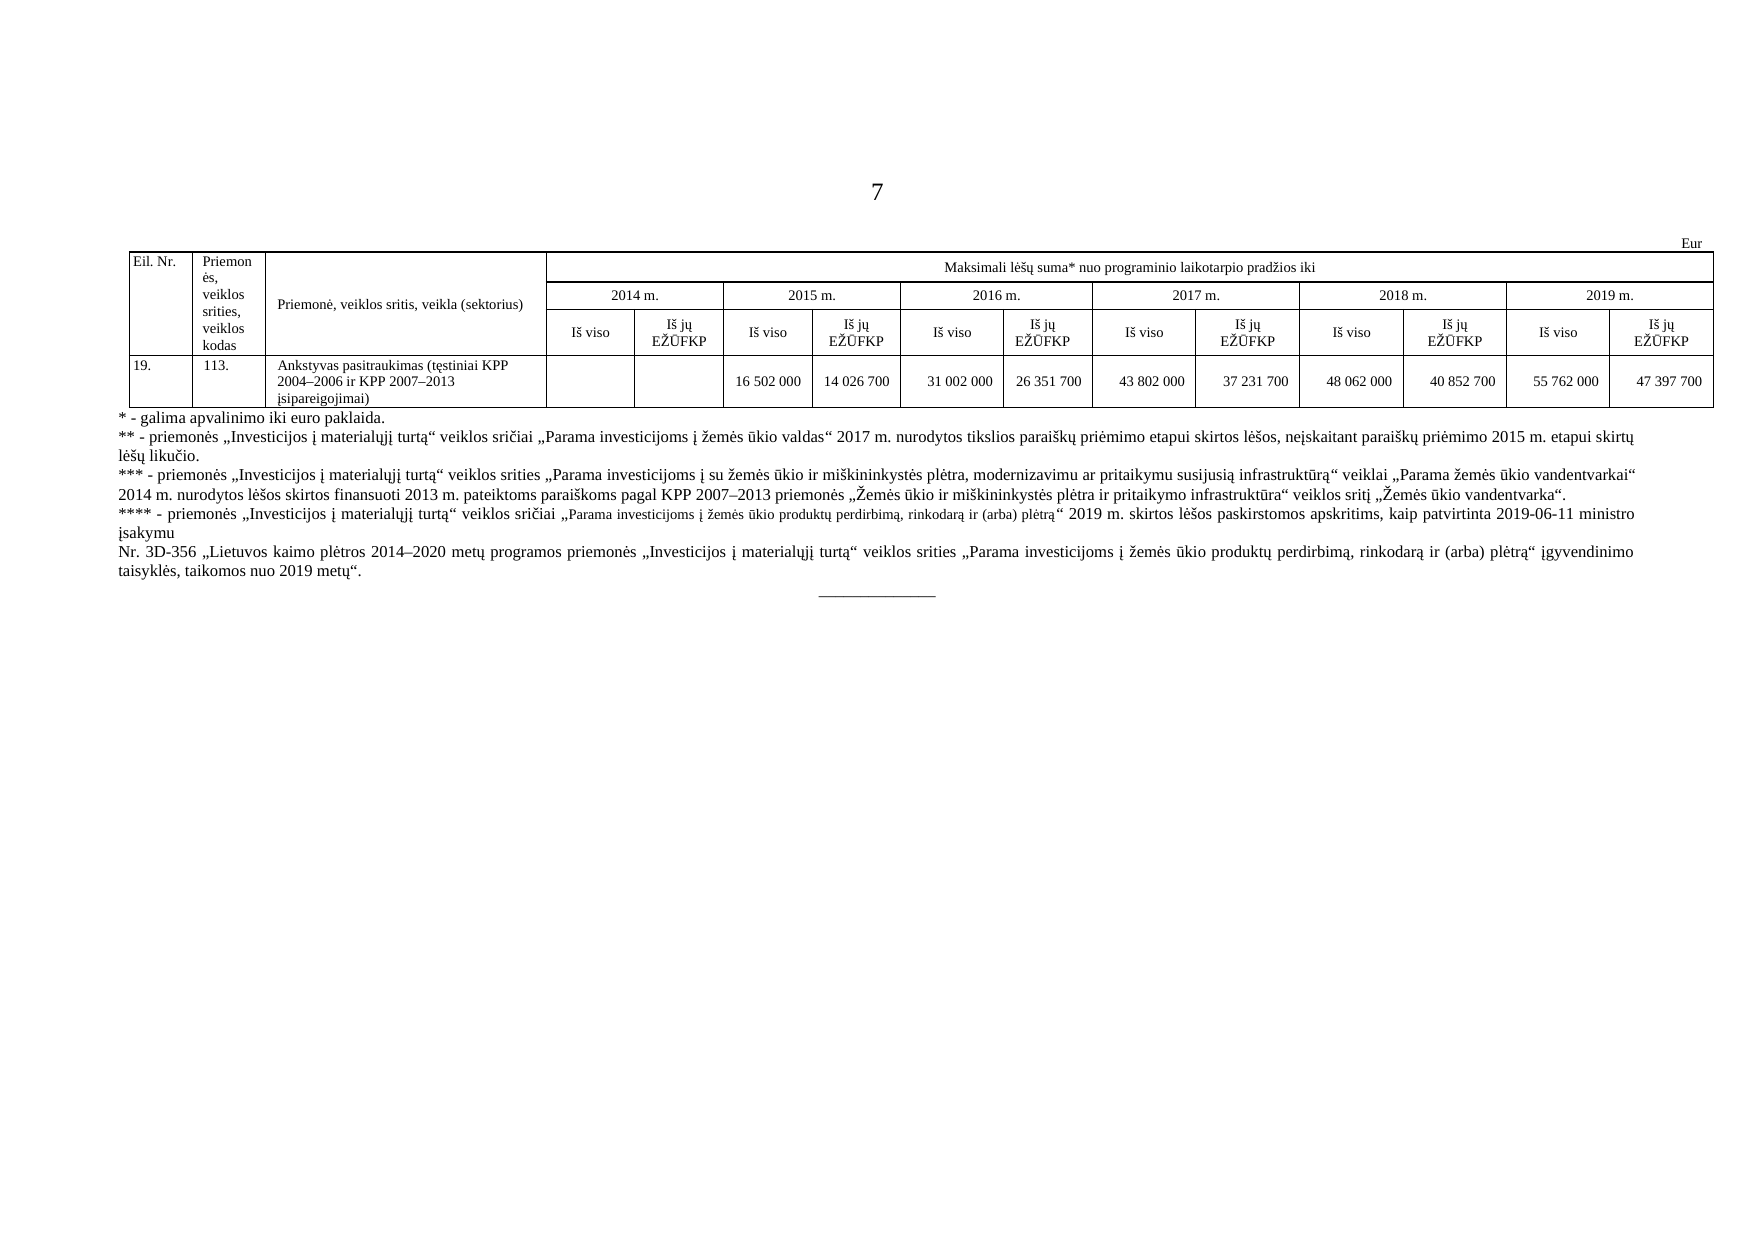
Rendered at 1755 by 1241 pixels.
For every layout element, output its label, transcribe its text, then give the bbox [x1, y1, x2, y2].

table_header [1004, 235, 1092, 251]
table_cell [635, 356, 723, 407]
table_cell Iš viso [724, 310, 812, 355]
table_header [192, 235, 266, 251]
text ______________ [118, 580, 1636, 599]
table_cell 37 231 700 [1196, 356, 1299, 407]
table_cell 2019 m. [1507, 283, 1713, 309]
table_cell Iš viso [1093, 310, 1195, 355]
table_cell Priemonė, veiklos sritis, veikla (sektorius) [266, 253, 546, 355]
table_cell 19. [130, 356, 192, 407]
table_cell 2016 m. [901, 283, 1092, 309]
table_header [1196, 235, 1300, 251]
table_cell Iš jų EŽŪFKP [813, 310, 900, 355]
table_header [1300, 235, 1403, 251]
table_cell Eil. Nr. [130, 253, 192, 355]
table_cell 2015 m. [724, 283, 900, 309]
text * - galima apvalinimo iki euro paklaida. [118, 408, 1636, 427]
table_cell 55 762 000 [1507, 356, 1609, 407]
table_header [546, 235, 901, 251]
table_cell Iš viso [547, 310, 634, 355]
table_cell 14 026 700 [813, 356, 900, 407]
table_cell Iš viso [901, 310, 1003, 355]
table_cell 47 397 700 [1610, 356, 1713, 407]
table_cell 31 002 000 [901, 356, 1003, 407]
table_cell 113. [193, 356, 265, 407]
table_cell Iš viso [1507, 310, 1609, 355]
table_cell [547, 356, 634, 407]
table_header [129, 235, 192, 251]
table_cell 43 802 000 [1093, 356, 1195, 407]
text ** - priemonės „Investicijos į materialųjį turtą“ veiklos sričiai „Parama investicijoms į žemės ūkio valdas“ 2017 m. nurodytos tikslios paraiškų priėmimo etapui skirtos lėšos, neįskaitant paraiškų priėmimo 2015 m. etapui skirtų lėšų likučio. [118, 427, 1636, 465]
table_cell 26 351 700 [1004, 356, 1092, 407]
table_header Eur [1610, 235, 1713, 251]
table_cell 2018 m. [1300, 283, 1506, 309]
table_cell Iš jų EŽŪFKP [1004, 310, 1092, 355]
table_cell Iš viso [1300, 310, 1403, 355]
table_cell 2017 m. [1093, 283, 1299, 309]
table_cell 2014 m. [547, 283, 723, 309]
table_cell Iš jų EŽŪFKP [635, 310, 723, 355]
table_header [901, 235, 1004, 251]
table_cell Iš jų EŽŪFKP [1610, 310, 1713, 355]
table_cell Priemonės, veiklos srities, veiklos kodas [193, 253, 265, 355]
text **** - priemonės „Investicijos į materialųjį turtą“ veiklos sričiai „Parama investicijoms į žemės ūkio produktų perdirbimą, rinkodarą ir (arba) plėtrą“ 2019 m. skirtos lėšos paskirstomos apskritims, kaip patvirtinta 2019-06-11 ministro įsakymu Nr. 3D-356 „Lietuvos kaimo plėtros 2014–2020 metų programos priemonės „Investicijos į materialųjį turtą“ veiklos srities „Parama investicijoms į žemės ūkio produktų perdirbimą, rinkodarą ir (arba) plėtrą“ įgyvendinimo taisyklės, taikomos nuo 2019 metų“. [118, 503, 1636, 580]
table_cell 48 062 000 [1300, 356, 1403, 407]
table_header [1403, 235, 1506, 251]
table_cell Iš jų EŽŪFKP [1196, 310, 1299, 355]
table_header [266, 235, 546, 251]
table_header [1093, 235, 1196, 251]
table_cell Maksimali lėšų suma* nuo programinio laikotarpio pradžios iki [547, 253, 1713, 281]
table_header [1506, 235, 1610, 251]
table_cell Iš jų EŽŪFKP [1404, 310, 1506, 355]
table_cell 16 502 000 [724, 356, 812, 407]
text *** - priemonės „Investicijos į materialųjį turtą“ veiklos srities „Parama investicijoms į su žemės ūkio ir miškininkystės plėtra, modernizavimu ar pritaikymu susijusią infrastruktūrą“ veiklai „Parama žemės ūkio vandentvarkai“ 2014 m. nurodytos lėšos skirtos finansuoti 2013 m. pateiktoms paraiškoms pagal KPP 2007–2013 priemonės „Žemės ūkio ir miškininkystės plėtra ir pritaikymo infrastruktūra“ veiklos sritį „Žemės ūkio vandentvarka“. [118, 465, 1636, 503]
table_cell 40 852 700 [1404, 356, 1506, 407]
table_cell Ankstyvas pasitraukimas (tęstiniai KPP 2004–2006 ir KPP 2007–2013 įsipareigojimai) [266, 356, 546, 407]
